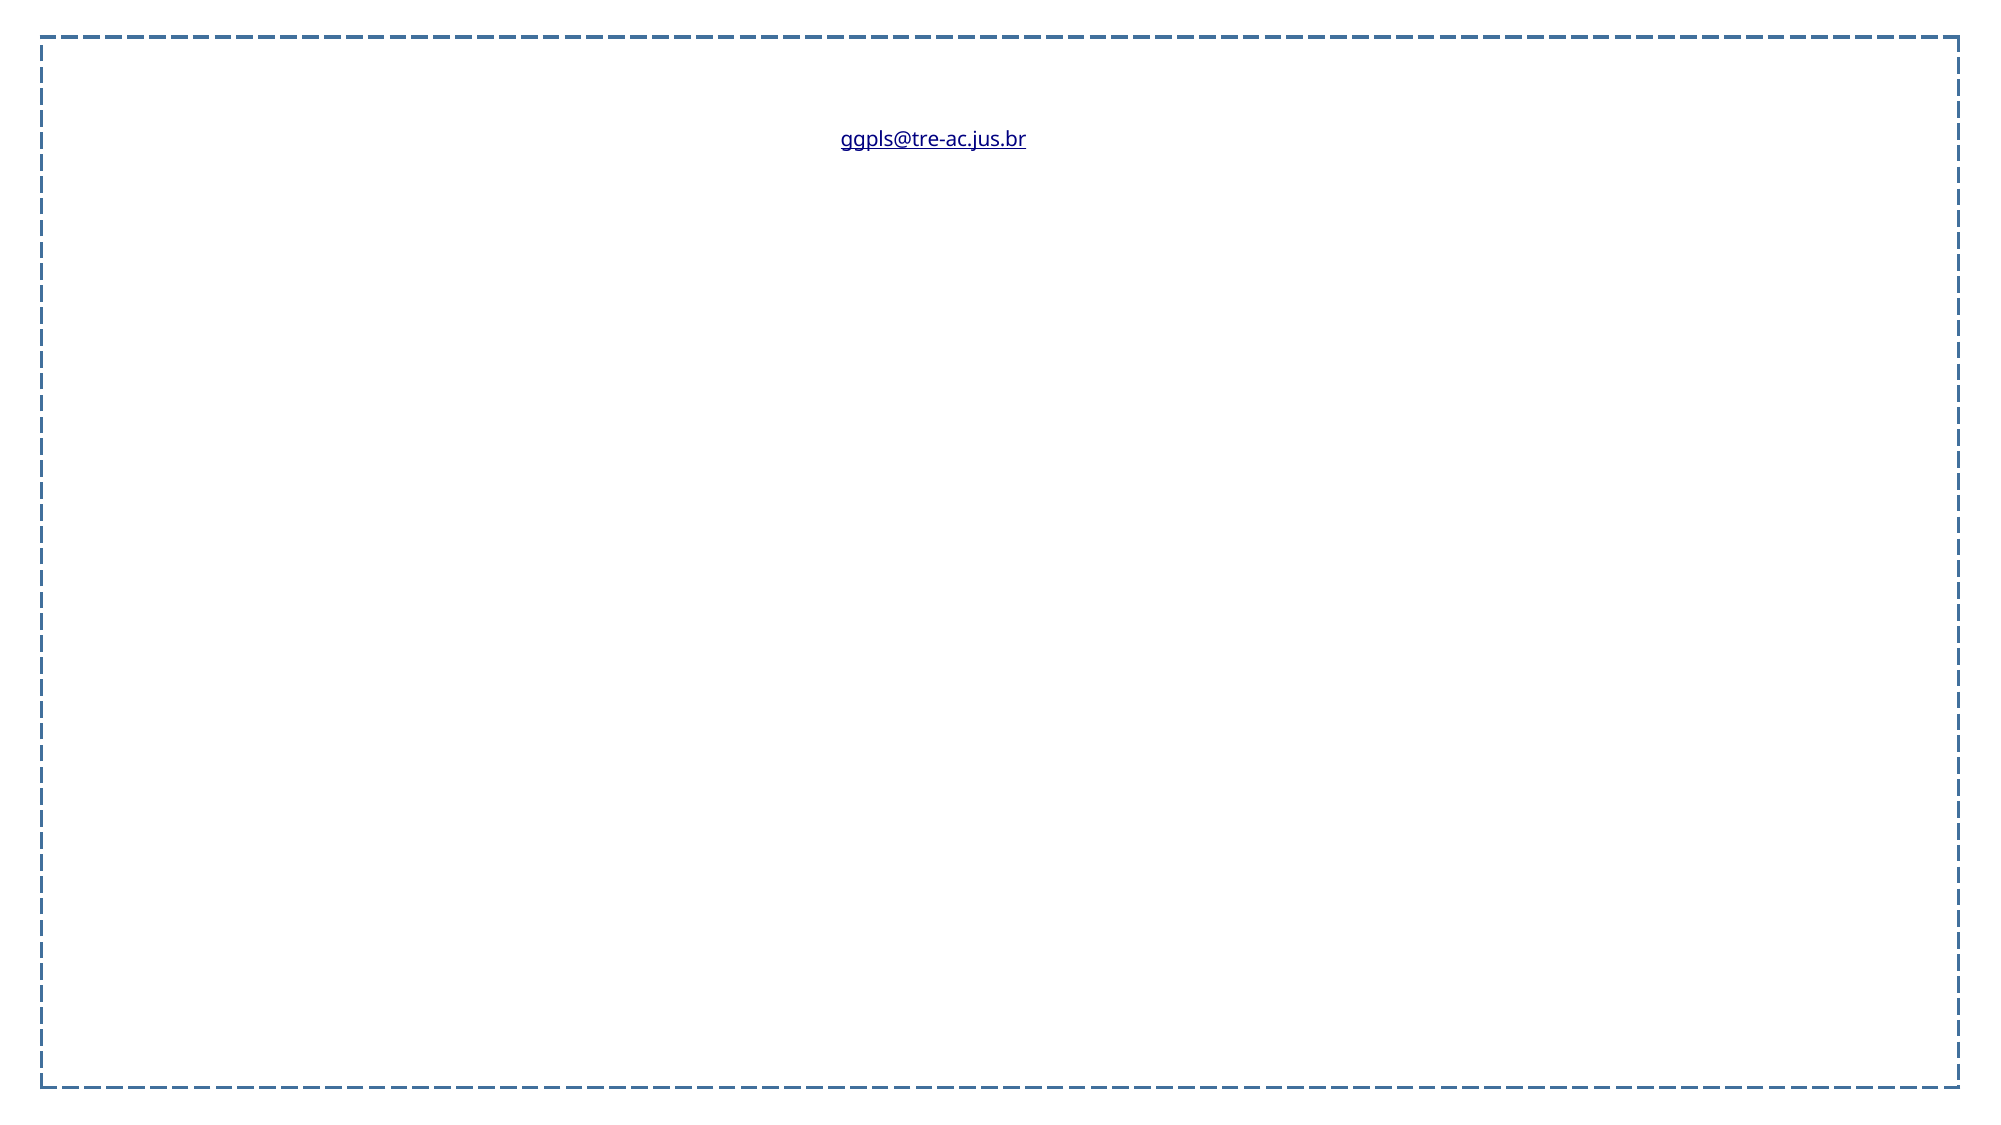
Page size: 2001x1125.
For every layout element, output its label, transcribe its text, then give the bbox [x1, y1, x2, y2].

text ggpls@tre-ac.jus.br [43, 127, 1824, 151]
